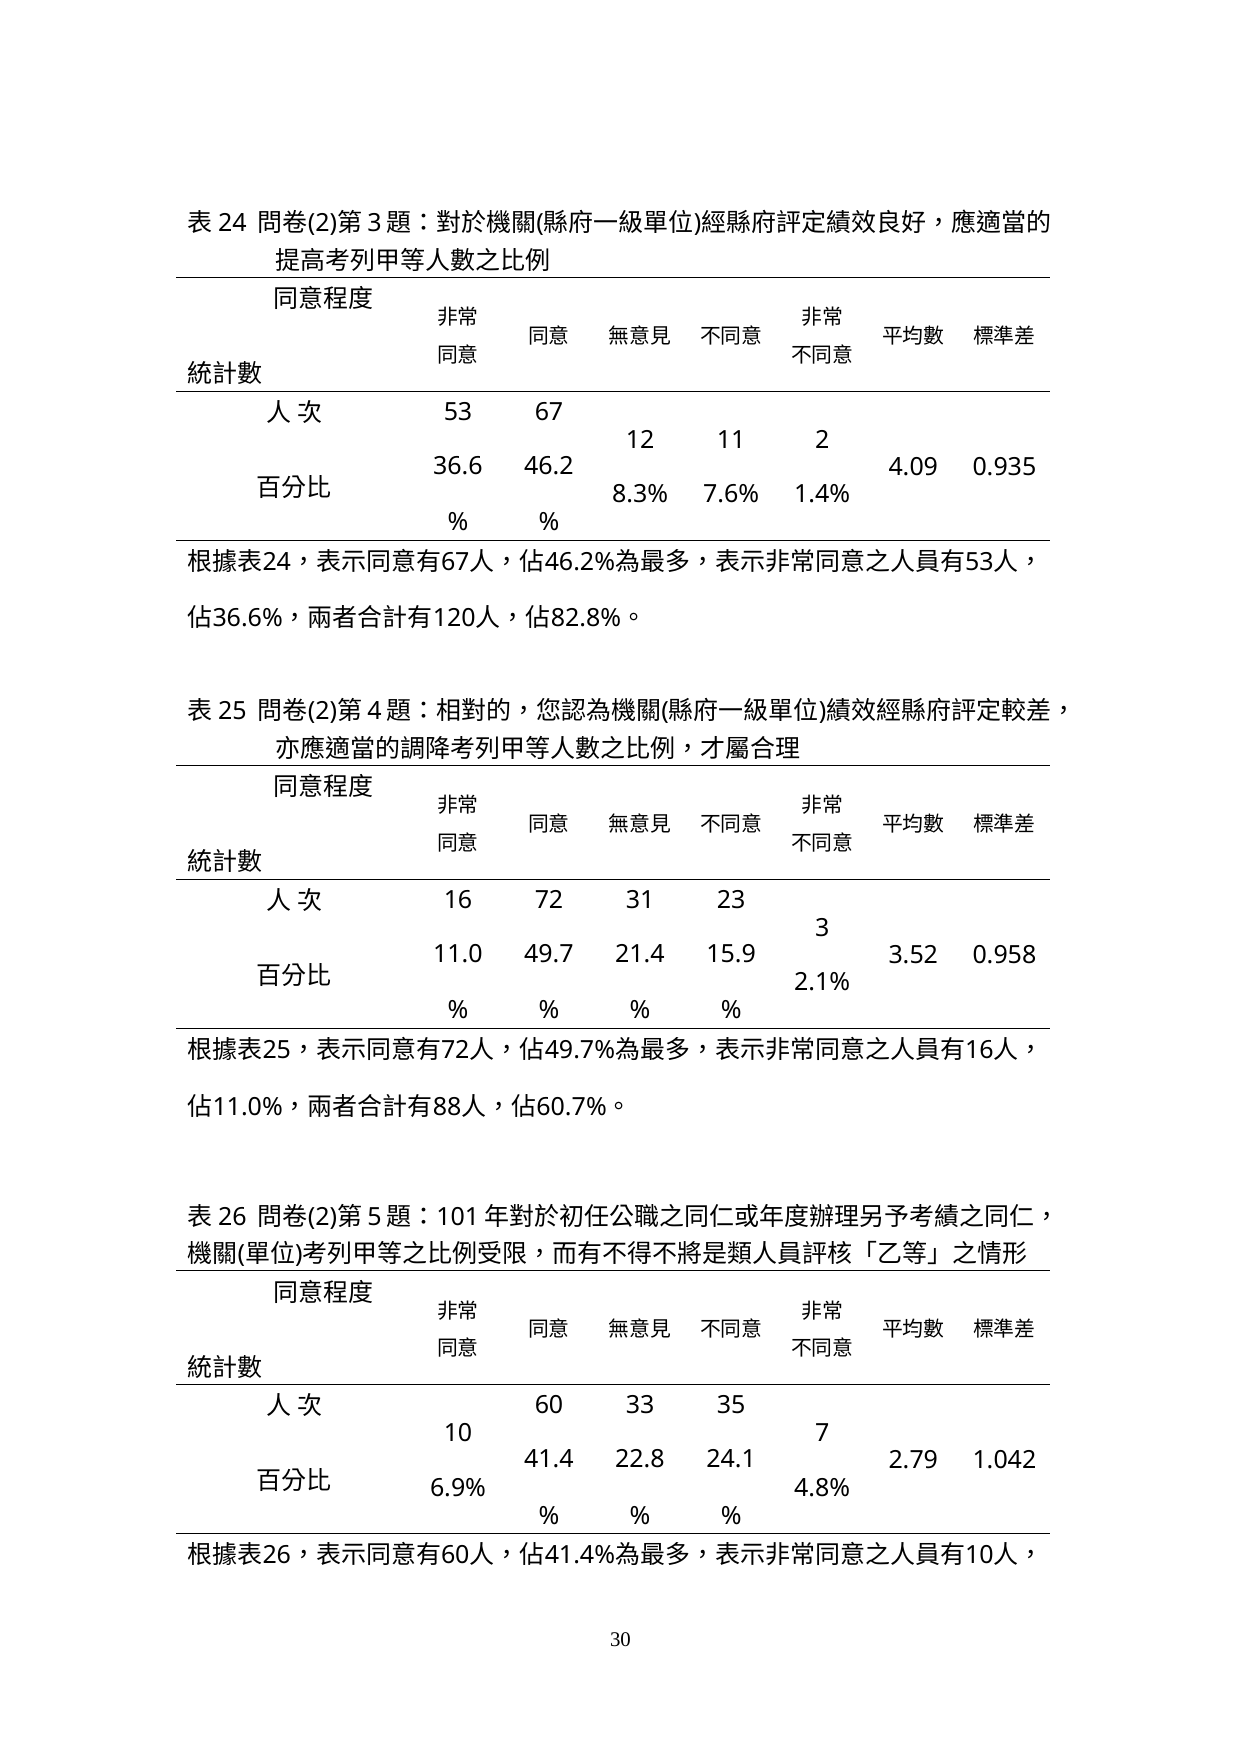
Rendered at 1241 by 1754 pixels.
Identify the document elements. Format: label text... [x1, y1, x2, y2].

table_cell 53 36.6% [412, 392, 503, 540]
table_header 非常 不同意 [776, 278, 867, 391]
table_header 無意見 [594, 766, 685, 879]
table_header 不同意 [685, 766, 776, 879]
table_header 非常 同意 [412, 766, 503, 879]
table_header 平均數 [868, 1271, 958, 1384]
table_cell 3.52 [868, 880, 958, 1028]
table_header 非常 不同意 [776, 766, 867, 879]
table_cell 7 4.8% [776, 1385, 867, 1533]
table_header 平均數 [868, 766, 958, 879]
table_cell 31 21.4% [594, 880, 685, 1028]
table_cell 人 次 百分比 [176, 880, 412, 1028]
table_cell 10 6.9% [412, 1385, 503, 1533]
table_header 同意 [503, 278, 594, 391]
text 表 25 問卷(2)第4題：相對的，您認為機關(縣府一級單位)績效經縣府評定較差，亦應適當的調降考列甲等人數之比例，才屬合理 [187, 690, 1053, 765]
table_cell 0.958 [959, 880, 1050, 1028]
table_header 平均數 [868, 278, 958, 391]
table_header 不同意 [685, 278, 776, 391]
table_cell 人 次 百分比 [176, 392, 412, 540]
table_cell 12 8.3% [594, 392, 685, 540]
table_header 無意見 [594, 278, 685, 391]
table_cell 2 1.4% [776, 392, 867, 540]
table_cell 3 2.1% [776, 880, 867, 1028]
text 表 24 問卷(2)第3題：對於機關(縣府一級單位)經縣府評定績效良好，應適當的提高考列甲等人數之比例 [187, 202, 1053, 277]
table_header 標準差 [959, 278, 1050, 391]
table_header 非常 不同意 [776, 1271, 867, 1384]
text 根據表25，表示同意有72人，佔49.7%為最多，表示非常同意之人員有16人，佔11.0%，兩者合計有88人，佔60.7%。 [187, 1029, 1053, 1123]
table_cell 11 7.6% [685, 392, 776, 540]
text 表 26 問卷(2)第5題：101年對於初任公職之同仁或年度辦理另予考績之同仁，機關(單位)考列甲等之比例受限，而有不得不將是類人員評核「乙等」之情形 [187, 1195, 1053, 1270]
table_header 同意程度 統計數 [176, 1271, 412, 1384]
table_cell 0.935 [959, 392, 1050, 540]
table_cell 33 22.8% [594, 1385, 685, 1533]
table_header 同意 [503, 1271, 594, 1384]
table_cell 60 41.4% [503, 1385, 594, 1533]
table_header 非常 同意 [412, 278, 503, 391]
text 根據表26，表示同意有60人，佔41.4%為最多，表示非常同意之人員有10人， [187, 1534, 1053, 1572]
table_header 標準差 [959, 766, 1050, 879]
table_header 同意程度 統計數 [176, 278, 412, 391]
table_header 不同意 [685, 1271, 776, 1384]
table_cell 35 24.1% [685, 1385, 776, 1533]
table_header 同意程度 統計數 [176, 766, 412, 879]
table_cell 1.042 [959, 1385, 1050, 1533]
table_cell 4.09 [868, 392, 958, 540]
table_cell 2.79 [868, 1385, 958, 1533]
text 根據表24，表示同意有67人，佔46.2%為最多，表示非常同意之人員有53人，佔36.6%，兩者合計有120人，佔82.8%。 [187, 541, 1053, 634]
table_cell 72 49.7% [503, 880, 594, 1028]
table_cell 23 15.9% [685, 880, 776, 1028]
table_cell 16 11.0% [412, 880, 503, 1028]
table_header 非常 同意 [412, 1271, 503, 1384]
table_cell 67 46.2% [503, 392, 594, 540]
table_header 同意 [503, 766, 594, 879]
table_header 無意見 [594, 1271, 685, 1384]
table_header 標準差 [959, 1271, 1050, 1384]
table_cell 人 次 百分比 [176, 1385, 412, 1533]
